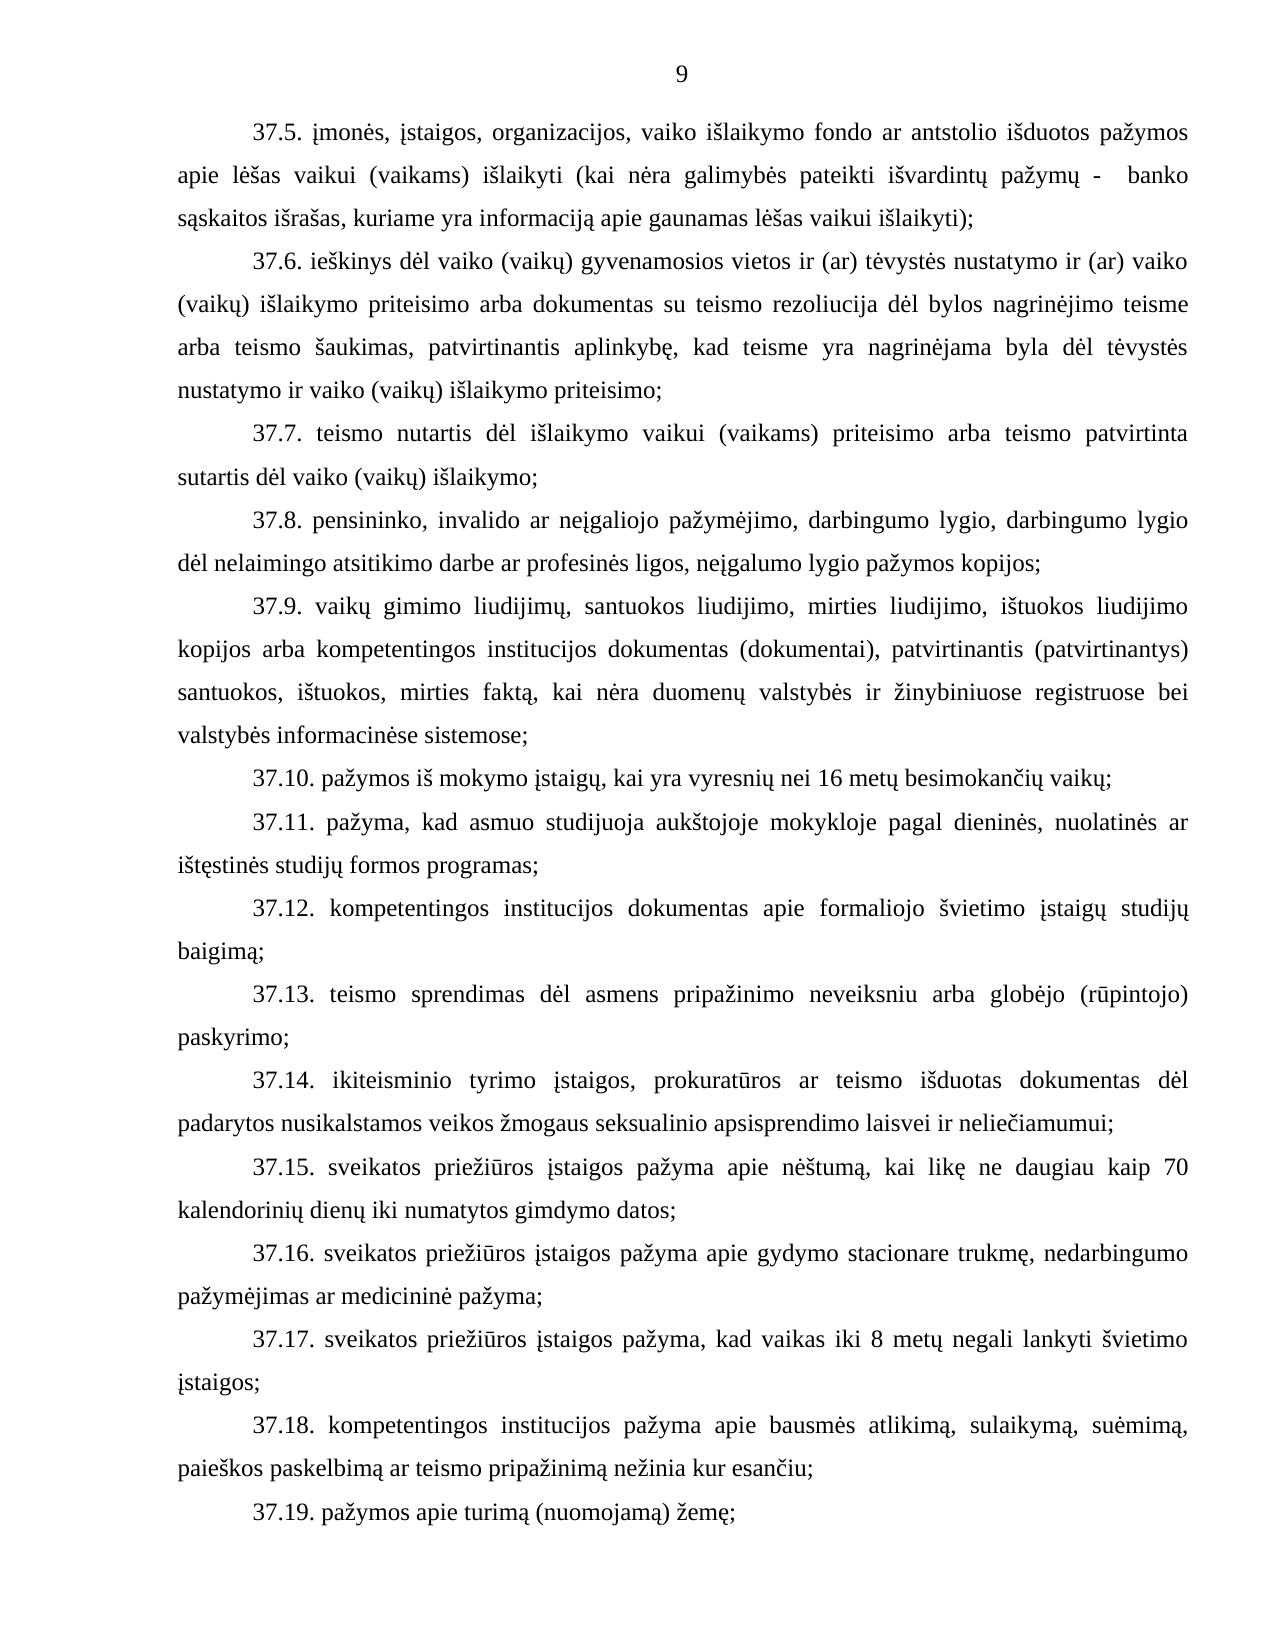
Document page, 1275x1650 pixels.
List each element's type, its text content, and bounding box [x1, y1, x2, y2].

text 37.17. sveikatos priežiūros įstaigos pažyma, kad vaikas iki 8 metų negali lankyti švietimo įstaigos; [177, 1324, 1189, 1396]
text 37.15. sveikatos priežiūros įstaigos pažyma apie nėštumą, kai likę ne daugiau kaip 70 kalendorinių dienų iki numatytos gimdymo datos; [177, 1152, 1189, 1223]
text 37.11. pažyma, kad asmuo studijuoja aukštojoje mokykloje pagal dieninės, nuolatinės ar ištęstinės studijų formos programas; [177, 807, 1189, 878]
text 37.9. vaikų gimimo liudijimų, santuokos liudijimo, mirties liudijimo, ištuokos liudijimo kopijos arba kompetentingos institucijos dokumentas (dokumentai), patvirtinantis (patvirtinantys) santuokos, ištuokos, mirties faktą, kai nėra duomenų valstybės ir žinybiniuose registruose bei valstybės informacinėse sistemose; [177, 591, 1189, 749]
text 37.12. kompetentingos institucijos dokumentas apie formaliojo švietimo įstaigų studijų baigimą; [177, 893, 1189, 965]
text 37.18. kompetentingos institucijos pažyma apie bausmės atlikimą, sulaikymą, suėmimą, paieškos paskelbimą ar teismo pripažinimą nežinia kur esančiu; [177, 1410, 1189, 1482]
text 37.8. pensininko, invalido ar neįgaliojo pažymėjimo, darbingumo lygio, darbingumo lygio dėl nelaimingo atsitikimo darbe ar profesinės ligos, neįgalumo lygio pažymos kopijos; [177, 505, 1189, 577]
text 37.19. pažymos apie turimą (nuomojamą) žemę; [177, 1497, 1189, 1525]
text 37.14. ikiteisminio tyrimo įstaigos, prokuratūros ar teismo išduotas dokumentas dėl padarytos nusikalstamos veikos žmogaus seksualinio apsisprendimo laisvei ir neliečiamumui; [177, 1065, 1189, 1137]
text 37.6. ieškinys dėl vaiko (vaikų) gyvenamosios vietos ir (ar) tėvystės nustatymo ir (ar) vaiko (vaikų) išlaikymo priteisimo arba dokumentas su teismo rezoliucija dėl bylos nagrinėjimo teisme arba teismo šaukimas, patvirtinantis aplinkybę, kad teisme yra nagrinėjama byla dėl tėvystės nustatymo ir vaiko (vaikų) išlaikymo priteisimo; [177, 246, 1189, 404]
text 37.16. sveikatos priežiūros įstaigos pažyma apie gydymo stacionare trukmę, nedarbingumo pažymėjimas ar medicininė pažyma; [177, 1238, 1189, 1310]
text 37.13. teismo sprendimas dėl asmens pripažinimo neveiksniu arba globėjo (rūpintojo) paskyrimo; [177, 979, 1189, 1051]
text 37.7. teismo nutartis dėl išlaikymo vaikui (vaikams) priteisimo arba teismo patvirtinta sutartis dėl vaiko (vaikų) išlaikymo; [177, 418, 1189, 490]
text 37.10. pažymos iš mokymo įstaigų, kai yra vyresnių nei 16 metų besimokančių vaikų; [177, 763, 1189, 792]
text 37.5. įmonės, įstaigos, organizacijos, vaiko išlaikymo fondo ar antstolio išduotos pažymos apie lėšas vaikui (vaikams) išlaikyti (kai nėra galimybės pateikti išvardintų pažymų - banko sąskaitos išrašas, kuriame yra informaciją apie gaunamas lėšas vaikui išlaikyti); [177, 117, 1189, 232]
